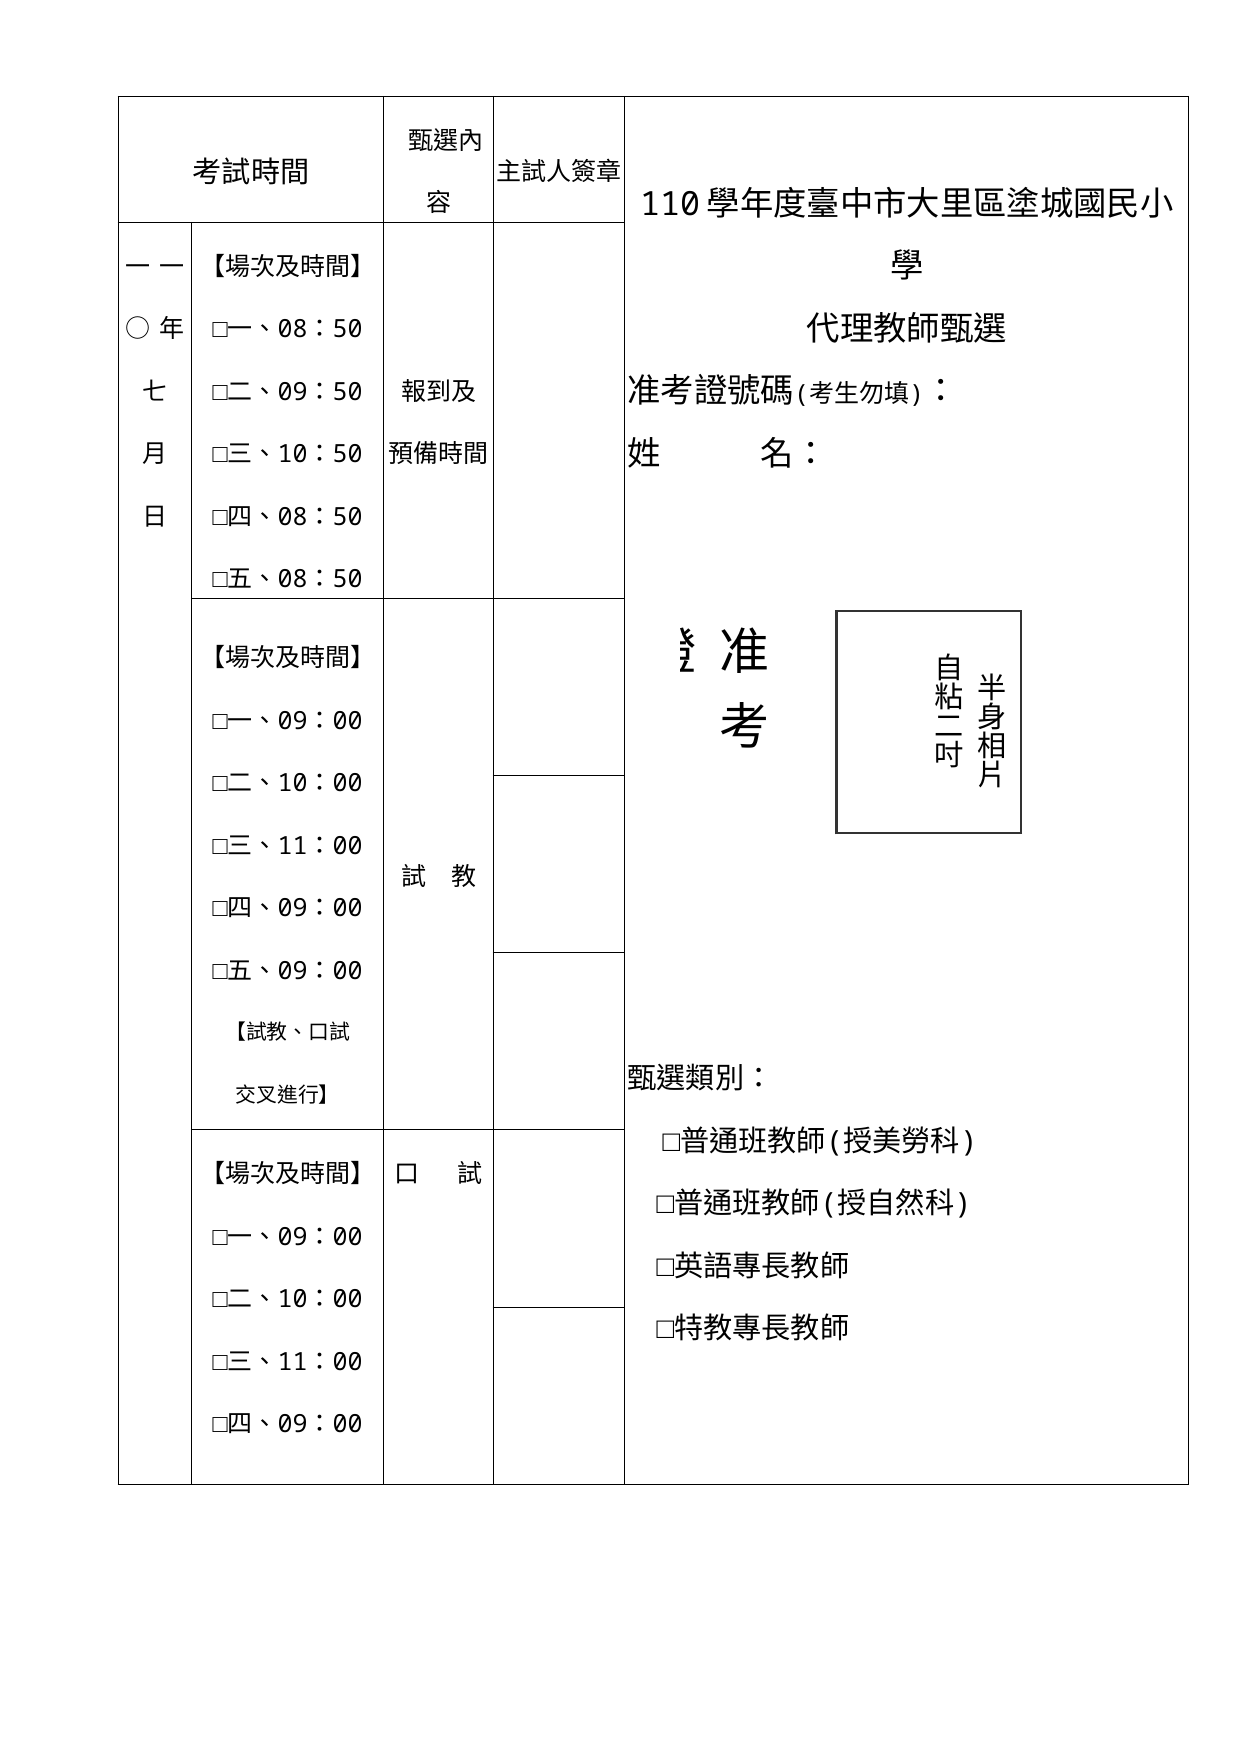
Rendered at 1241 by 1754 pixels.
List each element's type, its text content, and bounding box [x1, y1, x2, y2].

table_cell 一一○年 七 月 日 [119, 223, 191, 1484]
table_cell [494, 776, 624, 952]
table_cell 報到及 預備時間 [384, 223, 493, 598]
table_cell [494, 1130, 624, 1307]
table_header 考試時間 [119, 97, 383, 222]
table_cell [494, 599, 624, 775]
table_cell 【場次及時間】 □一、08：50 □二、09：50 □三、10：50 □四、08：50 □五、08：50 [192, 223, 383, 598]
table_cell 【場次及時間】 □一、09：00 □二、10：00 □三、11：00 □四、09：00 □五、09：00 【試教、口試 交叉進行】 [192, 599, 383, 1129]
table_cell 口 試 [384, 1130, 493, 1484]
table_header 主試人簽章 [494, 97, 624, 222]
table_cell 【場次及時間】 □一、09：00 □二、10：00 □三、11：00 □四、09：00 □五、09：00 【試教、口試 交叉進行】 [192, 1130, 383, 1484]
table_cell [494, 223, 624, 598]
table_cell [494, 1308, 624, 1484]
table_cell [494, 953, 624, 1129]
table_header 甄選內容 [384, 97, 493, 222]
table_cell 試 教 [384, 599, 493, 1129]
table_header 110學年度臺中市大里區塗城國民小學 代理教師甄選 准考證號碼(考生勿填)： 姓 名： 甄選類別： □普通班教師(授美勞科) □普通班教師(授自然科) □英語專長教師 □特教專長教師 [625, 97, 1188, 1484]
